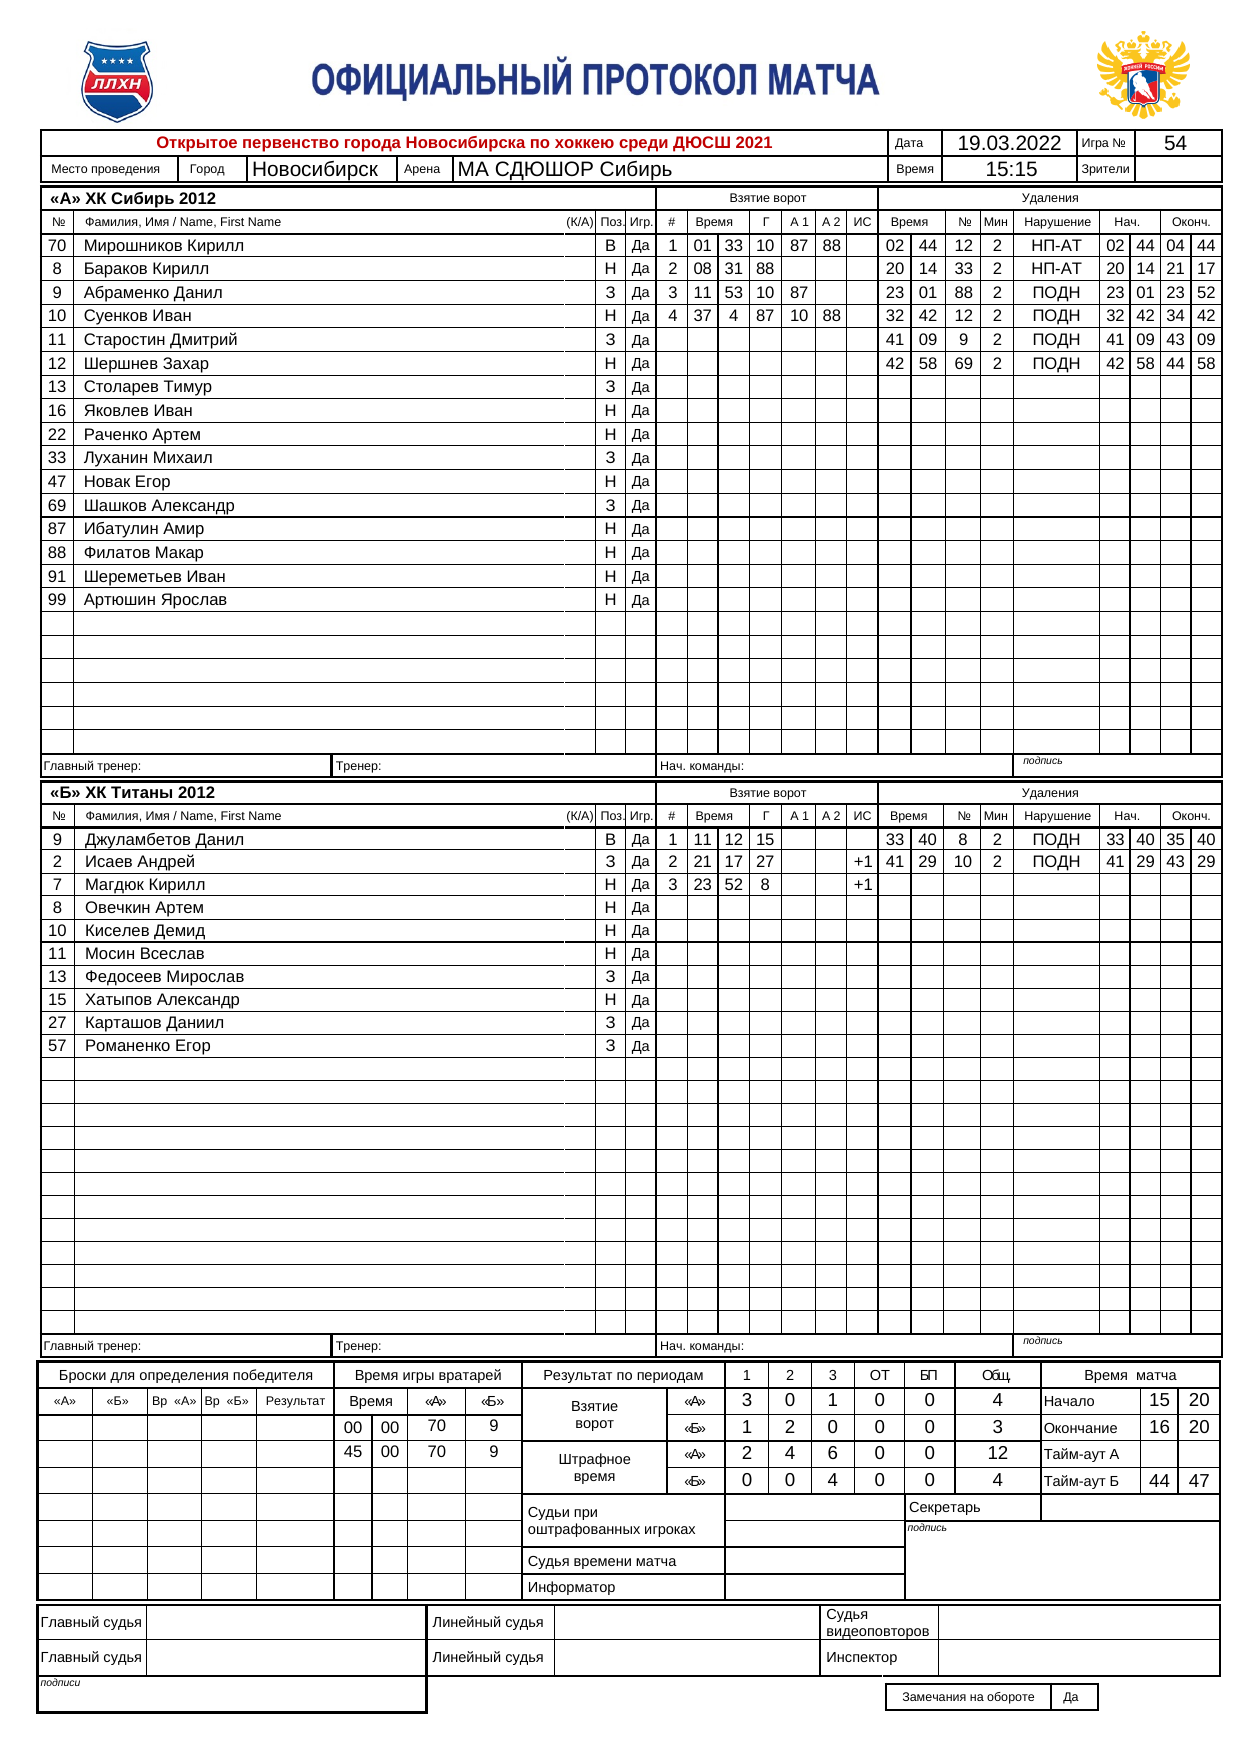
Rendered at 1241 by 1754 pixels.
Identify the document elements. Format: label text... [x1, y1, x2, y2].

table_cell [847, 920, 877, 941]
table_cell 7 [42, 874, 74, 895]
table_cell [1131, 588, 1160, 611]
table_cell № [42, 805, 74, 826]
table_cell [657, 1288, 687, 1310]
table_cell [912, 612, 945, 634]
table_cell [946, 730, 980, 753]
table_cell 3 [956, 1415, 1040, 1440]
table_cell [719, 518, 749, 540]
table_cell [1100, 989, 1129, 1011]
table_cell [42, 1104, 74, 1126]
table_cell [1131, 470, 1160, 493]
table_cell [688, 730, 717, 753]
table_cell [657, 494, 687, 516]
table_cell [944, 1288, 980, 1310]
table_cell [879, 707, 910, 729]
table_cell [688, 1150, 717, 1172]
table_cell [657, 1173, 687, 1195]
table_cell [816, 707, 846, 729]
table_header Удаления [879, 783, 1221, 803]
table_cell [1192, 1219, 1221, 1241]
table_cell [1100, 494, 1129, 516]
table_cell [847, 565, 877, 587]
table_cell Новосибирск [248, 157, 396, 181]
table_cell [750, 1104, 781, 1126]
table_cell [912, 423, 945, 445]
table_cell [657, 1150, 687, 1172]
table_cell [1192, 683, 1221, 706]
table_cell [782, 541, 815, 564]
table_cell ИС [847, 211, 877, 233]
table_cell [782, 1288, 815, 1310]
table_cell 43 [1161, 328, 1190, 351]
table_cell Старостин Дмитрий [74, 328, 564, 351]
table_cell [596, 730, 625, 753]
table_cell Да [626, 920, 655, 941]
table_cell [750, 730, 781, 753]
table_cell 4 [657, 305, 687, 327]
table_cell Главный судья [39, 1606, 146, 1639]
table_cell [75, 1150, 564, 1172]
table_cell [750, 1150, 781, 1172]
table_cell [847, 943, 877, 964]
table_cell [816, 588, 846, 611]
table_cell [912, 683, 945, 706]
table_cell [847, 829, 877, 849]
table_cell [1192, 376, 1221, 398]
table_cell [565, 257, 595, 280]
table_cell [912, 1150, 943, 1172]
table_cell [1161, 1127, 1190, 1149]
table_cell [750, 376, 781, 398]
table_cell [565, 829, 595, 849]
table_cell 20 [1179, 1415, 1219, 1440]
table_cell [912, 1173, 943, 1195]
table_cell 2 [726, 1442, 768, 1467]
table_cell [1161, 1288, 1190, 1310]
table_cell [782, 494, 815, 516]
table_cell [39, 1441, 92, 1467]
table_cell [596, 1104, 625, 1126]
table_cell [626, 612, 655, 634]
table_cell [596, 1288, 625, 1310]
table_cell # [657, 805, 687, 826]
table_cell [1161, 565, 1190, 587]
table_cell Магдюк Кирилл [75, 874, 564, 895]
table_cell [1161, 1173, 1190, 1195]
table_cell [879, 1035, 910, 1057]
table_cell подписи [39, 1677, 425, 1711]
table_cell [782, 1219, 815, 1241]
table_cell [782, 683, 815, 706]
table_cell [1131, 518, 1160, 540]
table_cell [688, 1219, 717, 1241]
table_cell 0 [855, 1389, 904, 1413]
table_cell [1100, 1288, 1129, 1310]
table_cell [565, 874, 595, 895]
table_cell 40 [912, 829, 943, 849]
table_cell Н [596, 423, 625, 445]
table_cell «Б» [668, 1468, 724, 1493]
table_cell [657, 399, 687, 422]
table_cell [847, 235, 877, 256]
table_cell [847, 683, 877, 706]
table_cell [816, 829, 846, 849]
table_cell [847, 1219, 877, 1241]
table_cell 10 [750, 235, 781, 256]
table_cell [1014, 1035, 1099, 1057]
table_cell [946, 470, 980, 493]
table_cell 20 [1179, 1389, 1219, 1413]
table_cell [782, 966, 815, 987]
table_cell [1131, 612, 1160, 634]
table_cell [1099, 1682, 1220, 1711]
table_cell [782, 943, 815, 964]
table_cell [1192, 399, 1221, 422]
table_cell [750, 470, 781, 493]
table_cell 41 [879, 850, 910, 872]
table_cell [1161, 683, 1190, 706]
table_cell [1014, 1242, 1099, 1264]
table_cell [847, 1265, 877, 1287]
table_cell [816, 518, 846, 540]
table_cell [719, 1150, 749, 1172]
table_cell Да [626, 305, 655, 327]
table_cell [847, 989, 877, 1011]
table_cell Тайм-аут Б [1042, 1468, 1140, 1493]
table_cell ПОДН [1014, 328, 1099, 351]
table_cell 20 [1100, 257, 1129, 280]
table_cell [816, 1104, 846, 1126]
table_cell [596, 1219, 625, 1241]
table_cell [596, 1081, 625, 1103]
table_cell подпись [906, 1522, 1219, 1599]
table_cell [688, 966, 717, 987]
table_cell [1192, 707, 1221, 729]
table_cell НП-АТ [1014, 235, 1099, 256]
table_cell Главный тренер: [42, 1335, 330, 1356]
table_cell 16 [42, 399, 73, 422]
table_cell [816, 470, 846, 493]
table_cell [657, 1081, 687, 1103]
table_cell [1014, 683, 1099, 706]
table_cell 15 [42, 989, 74, 1011]
table_cell [1100, 636, 1129, 658]
table_cell 15:15 [943, 157, 1076, 181]
table_cell [750, 683, 781, 706]
table_cell # [657, 211, 687, 233]
table_cell [782, 376, 815, 398]
table_cell [688, 683, 717, 706]
table_cell Поз. [596, 211, 625, 233]
table_cell [719, 636, 749, 658]
table_cell 52 [719, 874, 749, 895]
table_cell [1161, 1265, 1190, 1287]
table_cell 1 [726, 1415, 768, 1440]
table_cell Федосеев Мирослав [75, 966, 564, 987]
table_cell [565, 1173, 595, 1195]
table_cell 42 [1131, 305, 1160, 327]
table_cell [1100, 1104, 1129, 1126]
table_cell [944, 874, 980, 895]
table_cell [565, 470, 595, 493]
table_cell [981, 730, 1013, 753]
table_cell [1014, 1104, 1099, 1126]
table_cell НП-АТ [1014, 257, 1099, 280]
table_cell [1131, 1265, 1160, 1287]
table_cell [782, 399, 815, 422]
table_cell 70 [408, 1416, 465, 1440]
table_cell [847, 399, 877, 422]
table_cell 33 [1100, 829, 1129, 849]
table_cell [626, 1150, 655, 1172]
table_cell [879, 1081, 910, 1103]
table_cell ПОДН [1014, 829, 1099, 849]
table_cell 1 [812, 1389, 854, 1413]
table_cell 32 [879, 305, 910, 327]
table_cell «Б» [668, 1415, 724, 1440]
table_cell 12 [956, 1442, 1040, 1467]
table_cell Г [750, 211, 781, 233]
table_cell [847, 352, 877, 374]
table_cell [782, 850, 815, 872]
table_cell З [596, 850, 625, 872]
table_cell А 1 [782, 211, 815, 233]
table_cell Инспектор [821, 1640, 938, 1675]
table_cell [782, 1012, 815, 1033]
table_cell [981, 588, 1013, 611]
table_cell [1161, 1311, 1190, 1333]
table_cell [1192, 920, 1221, 941]
table_cell [626, 1058, 655, 1079]
table_cell [944, 1173, 980, 1195]
table_cell [782, 1173, 815, 1195]
table_cell [39, 1547, 92, 1573]
table_cell 12 [946, 235, 980, 256]
table_cell [847, 423, 877, 445]
table_cell [879, 1012, 910, 1033]
table_cell 29 [1192, 850, 1221, 872]
table_cell [719, 707, 749, 729]
table_cell [1100, 874, 1129, 895]
table_cell [981, 541, 1013, 564]
table_cell 3 [657, 281, 687, 303]
table_cell [1042, 1495, 1219, 1520]
table_cell +1 [847, 850, 877, 872]
table_cell [408, 1547, 465, 1573]
table_cell Секретарь [906, 1495, 1040, 1520]
table_cell [981, 1081, 1013, 1103]
table_cell 70 [42, 235, 73, 256]
table_cell [981, 989, 1013, 1011]
table_cell 12 [719, 829, 749, 849]
table_cell Абраменко Данил [74, 281, 564, 303]
table_cell [879, 1288, 910, 1310]
table_cell [657, 1035, 687, 1057]
table_cell [42, 1081, 74, 1103]
table_cell [596, 659, 625, 682]
table_cell [657, 659, 687, 682]
table_cell [750, 565, 781, 587]
table_cell Н [596, 943, 625, 964]
table_cell [816, 541, 846, 564]
table_cell [816, 612, 846, 634]
table_cell Н [596, 565, 625, 587]
table_cell Судьи при оштрафованных игроках [523, 1495, 724, 1546]
table_cell [946, 659, 980, 682]
table_cell Да [626, 829, 655, 849]
table_cell 11 [42, 943, 74, 964]
table_cell [981, 636, 1013, 658]
table_cell 8 [944, 829, 980, 849]
table_cell [981, 494, 1013, 516]
table_cell [782, 328, 815, 351]
table_cell [74, 612, 564, 634]
table_cell [1100, 1196, 1129, 1218]
table_cell З [596, 1035, 625, 1057]
table_cell [626, 1265, 655, 1287]
table_cell Линейный судья [428, 1606, 554, 1639]
table_cell [1014, 518, 1099, 540]
table_cell [42, 707, 73, 729]
table_cell [93, 1441, 147, 1467]
table_cell [1131, 376, 1160, 398]
table_cell 58 [1192, 352, 1221, 374]
table_cell 22 [42, 423, 73, 445]
table_cell [981, 1196, 1013, 1218]
table_cell [42, 1311, 74, 1333]
table_cell Нач. [1100, 211, 1160, 233]
table_cell [1100, 470, 1129, 493]
table_cell [688, 1058, 717, 1079]
table_cell Да [626, 943, 655, 964]
table_cell [335, 1521, 371, 1546]
table_cell [42, 612, 73, 634]
table_cell [719, 1127, 749, 1149]
table_cell Окончание [1042, 1415, 1140, 1440]
table_cell 33 [946, 257, 980, 280]
table_cell [1014, 494, 1099, 516]
table_cell 6 [812, 1442, 854, 1467]
table_cell +1 [847, 874, 877, 895]
table_cell [879, 896, 910, 918]
table_cell [981, 1127, 1013, 1149]
table_cell [782, 1127, 815, 1149]
table_cell [565, 1058, 595, 1079]
table_cell [944, 920, 980, 941]
table_cell [75, 1265, 564, 1287]
table_cell [1161, 423, 1190, 445]
table_cell Шашков Александр [74, 494, 564, 516]
table_cell 9 [466, 1441, 521, 1467]
table_cell З [596, 1012, 625, 1033]
table_cell [657, 920, 687, 941]
table_cell [782, 1081, 815, 1103]
table_cell [1100, 1242, 1129, 1264]
table_cell [565, 920, 595, 941]
table_cell [719, 989, 749, 1011]
table_cell [688, 612, 717, 634]
table_cell [816, 257, 846, 280]
table_cell [946, 423, 980, 445]
table_cell [42, 1058, 74, 1079]
table_cell [626, 1196, 655, 1218]
table_cell [1014, 636, 1099, 658]
table_cell [1192, 1127, 1221, 1149]
table_cell [1192, 896, 1221, 918]
table_cell [726, 1548, 904, 1573]
table_cell [148, 1441, 201, 1467]
table_cell [750, 1012, 781, 1033]
table_cell [1100, 1035, 1129, 1057]
table_cell 02 [1100, 235, 1129, 256]
table_cell 43 [1161, 850, 1190, 872]
table_cell [626, 1104, 655, 1126]
table_cell [912, 920, 943, 941]
table_cell Нарушение [1014, 211, 1099, 233]
table_cell 01 [912, 281, 945, 303]
table_cell [1192, 1196, 1221, 1218]
table_cell подпись [1014, 755, 1221, 776]
table_cell [657, 1012, 687, 1033]
table_cell Яковлев Иван [74, 399, 564, 422]
table_cell [847, 541, 877, 564]
table_cell 47 [1179, 1468, 1219, 1493]
table_cell [42, 636, 73, 658]
table_cell 4 [956, 1468, 1040, 1493]
table_cell [93, 1547, 147, 1573]
table_cell [93, 1494, 147, 1520]
table_cell [202, 1494, 256, 1520]
table_cell [688, 399, 717, 422]
table_cell Результат [257, 1389, 333, 1413]
table_cell 10 [944, 850, 980, 872]
table_cell [981, 943, 1013, 964]
table_cell [719, 1196, 749, 1218]
table_cell Город [179, 157, 246, 181]
table_cell [912, 1035, 943, 1057]
table_cell [688, 541, 717, 564]
table_cell [202, 1574, 256, 1599]
table_cell 4 [769, 1442, 811, 1467]
table_cell Да [626, 896, 655, 918]
table_cell [1192, 1265, 1221, 1287]
table_cell [944, 966, 980, 987]
table_cell [750, 1035, 781, 1057]
table_cell [782, 565, 815, 587]
table_cell [1192, 636, 1221, 658]
table_cell [816, 920, 846, 941]
table_cell [719, 1104, 749, 1126]
table_cell [944, 1127, 980, 1149]
table_cell [1100, 376, 1129, 398]
table_cell [1131, 446, 1160, 469]
table_cell [1100, 1173, 1129, 1195]
table_cell [946, 518, 980, 540]
table_cell [1192, 588, 1221, 611]
table_cell Да [626, 235, 655, 256]
table_cell 20 [879, 257, 910, 280]
table_cell 11 [42, 328, 73, 351]
table_cell [1131, 1219, 1160, 1241]
table_cell [75, 1104, 564, 1126]
table_cell [688, 1081, 717, 1103]
table_cell 33 [42, 446, 73, 469]
table_cell [1161, 494, 1190, 516]
table_header Общ. [956, 1363, 1040, 1387]
table_cell [912, 376, 945, 398]
table_cell [944, 1104, 980, 1126]
table_cell [257, 1441, 333, 1467]
table_cell [719, 1012, 749, 1033]
table_cell [847, 1196, 877, 1218]
table_cell [782, 470, 815, 493]
table_cell (К/А) [565, 805, 595, 826]
table_cell «А» [39, 1389, 92, 1413]
table_cell [626, 1081, 655, 1103]
table_cell [912, 470, 945, 493]
table_cell [565, 399, 595, 422]
table_cell 88 [816, 305, 846, 327]
table_cell [596, 1311, 625, 1333]
table_cell Да [626, 850, 655, 872]
table_cell [912, 707, 945, 729]
table_cell 33 [879, 829, 910, 849]
table_cell [1192, 1288, 1221, 1310]
table_cell 57 [42, 1035, 74, 1057]
table_cell Н [596, 352, 625, 374]
table_cell Главный судья [39, 1640, 146, 1675]
table_cell [1131, 659, 1160, 682]
table_cell [912, 659, 945, 682]
table_cell [626, 1311, 655, 1333]
table_cell [816, 730, 846, 753]
table_cell [1014, 399, 1099, 422]
table_cell 40 [1131, 829, 1160, 849]
table_cell [879, 874, 910, 895]
table_cell [879, 1265, 910, 1287]
table_cell [1131, 1081, 1160, 1103]
table_cell [816, 1058, 846, 1079]
table_cell [555, 1640, 819, 1675]
table_cell [1100, 943, 1129, 964]
table_cell [657, 1058, 687, 1079]
table_cell 2 [42, 850, 74, 872]
table_cell [1100, 446, 1129, 469]
table_cell 99 [42, 588, 73, 611]
table_cell [657, 989, 687, 1011]
table_cell А 2 [816, 211, 846, 233]
table_cell [1161, 659, 1190, 682]
table_cell [750, 446, 781, 469]
table_cell 10 [42, 305, 73, 327]
table_cell [912, 1127, 943, 1149]
table_cell [565, 565, 595, 587]
table_cell Н [596, 399, 625, 422]
table_cell [1161, 376, 1190, 398]
table_cell [626, 707, 655, 729]
table_cell [565, 305, 595, 327]
table_cell [879, 683, 910, 706]
table_cell [912, 989, 943, 1011]
table_cell [565, 1311, 595, 1333]
table_cell [782, 1104, 815, 1126]
table_cell 8 [42, 257, 73, 280]
table_cell [981, 1150, 1013, 1172]
table_cell ПОДН [1014, 850, 1099, 872]
table_cell [1100, 683, 1129, 706]
table_cell [981, 920, 1013, 941]
table_cell [1192, 1311, 1221, 1333]
table_cell [565, 1219, 595, 1241]
table_header 2 [769, 1363, 811, 1387]
table_cell [565, 612, 595, 634]
table_cell [688, 1288, 717, 1310]
table_cell [39, 1416, 92, 1440]
table_cell Да [626, 399, 655, 422]
table_cell З [596, 328, 625, 351]
table_cell [847, 707, 877, 729]
table_cell [1161, 612, 1190, 634]
table_cell [719, 399, 749, 422]
table_cell [816, 659, 846, 682]
table_cell [847, 305, 877, 327]
table_cell Мин [981, 805, 1013, 826]
table_cell [257, 1416, 333, 1440]
table_cell 00 [373, 1441, 407, 1467]
table_cell [1161, 588, 1190, 611]
table_cell 2 [981, 829, 1013, 849]
table_cell 2 [981, 235, 1013, 256]
table_cell [912, 1081, 943, 1103]
table_cell [944, 1035, 980, 1057]
table_cell Судья видеоповторов [821, 1606, 938, 1639]
table_cell [981, 1035, 1013, 1057]
table_cell [626, 730, 655, 753]
table_cell [816, 399, 846, 422]
table_cell [750, 588, 781, 611]
table_cell [719, 588, 749, 611]
table_cell [1161, 1012, 1190, 1033]
table_cell 09 [1131, 328, 1160, 351]
table_cell [847, 1104, 877, 1126]
table_cell (К/А) [565, 211, 595, 233]
picture [5, 28, 1197, 129]
table_cell [1161, 920, 1190, 941]
table_cell [750, 896, 781, 918]
table_cell [75, 1196, 564, 1218]
table_cell [565, 1104, 595, 1126]
table_cell Да [626, 494, 655, 516]
table_cell [657, 1104, 687, 1126]
table_cell [428, 1677, 882, 1711]
table_cell [719, 1288, 749, 1310]
table_cell Оконч. [1161, 805, 1221, 826]
table_cell 42 [1192, 305, 1221, 327]
table_cell 42 [1100, 352, 1129, 374]
table_cell [981, 1173, 1013, 1195]
table_cell [782, 989, 815, 1011]
table_cell [565, 1150, 595, 1172]
table_cell [879, 541, 910, 564]
table_cell [750, 1196, 781, 1218]
table_cell [879, 659, 910, 682]
table_cell [626, 1173, 655, 1195]
table_cell [39, 1468, 92, 1493]
table_cell [912, 565, 945, 587]
table_cell [816, 1288, 846, 1310]
table_cell [750, 1242, 781, 1264]
table_cell [626, 1219, 655, 1241]
table_cell [657, 518, 687, 540]
table_cell 53 [719, 281, 749, 303]
table_cell [1131, 636, 1160, 658]
table_cell 0 [855, 1442, 904, 1467]
table_cell 31 [719, 257, 749, 280]
table_cell Судья времени матча [523, 1548, 724, 1573]
table_cell [42, 1173, 74, 1195]
table_cell 69 [42, 494, 73, 516]
table_cell 32 [1100, 305, 1129, 327]
table_cell [912, 1058, 943, 1079]
table_cell [596, 1265, 625, 1287]
table_cell 21 [1161, 257, 1190, 280]
table_cell 02 [879, 235, 910, 256]
table_cell Тренер: [333, 1335, 655, 1356]
table_cell 70 [408, 1441, 465, 1467]
table_cell [147, 1640, 425, 1675]
table_cell [1014, 1012, 1099, 1033]
table_cell [202, 1416, 256, 1440]
table_cell [944, 1150, 980, 1172]
table_cell Да [626, 281, 655, 303]
table_cell 14 [912, 257, 945, 280]
table_cell 15 [750, 829, 781, 849]
table_cell [565, 1127, 595, 1149]
table_cell [466, 1494, 521, 1520]
table_cell [944, 1242, 980, 1264]
table_cell Вр «Б» [202, 1389, 256, 1413]
table_cell [912, 1265, 943, 1287]
table_cell [565, 1288, 595, 1310]
table_cell [75, 1311, 564, 1333]
table_cell [879, 612, 910, 634]
table_cell [912, 1196, 943, 1218]
table_cell 00 [335, 1416, 371, 1440]
table_cell 0 [905, 1468, 954, 1493]
table_cell [1014, 588, 1099, 611]
table_cell [408, 1468, 465, 1493]
table_cell [847, 1081, 877, 1103]
table_cell [1100, 1012, 1129, 1033]
table_cell [782, 257, 815, 280]
table_cell [944, 1265, 980, 1287]
table_cell [1131, 920, 1160, 941]
table_cell [847, 1012, 877, 1033]
table_cell [1192, 989, 1221, 1011]
table_cell [565, 730, 595, 753]
table_cell [596, 1242, 625, 1264]
table_cell [981, 518, 1013, 540]
table_header Время игры вратарей [335, 1363, 521, 1387]
table_cell [1100, 707, 1129, 729]
table_header Броски для определения победителя [39, 1363, 333, 1387]
table_cell Взятие ворот [523, 1389, 666, 1440]
table_cell [1161, 1104, 1190, 1126]
table_cell [1100, 966, 1129, 987]
table_cell 27 [750, 850, 781, 872]
table_cell [1192, 1242, 1221, 1264]
table_cell Да [626, 257, 655, 280]
table_cell [946, 541, 980, 564]
table_cell [879, 494, 910, 516]
table_cell «А» [668, 1389, 724, 1413]
table_cell Время [889, 157, 941, 181]
table_cell [408, 1494, 465, 1520]
table_cell [1014, 446, 1099, 469]
table_cell Место проведения [42, 157, 177, 181]
table_cell 2 [657, 850, 687, 872]
table_cell [657, 1196, 687, 1218]
table_cell З [596, 494, 625, 516]
table_cell [981, 423, 1013, 445]
table_cell [879, 1196, 910, 1218]
table_cell [1131, 1150, 1160, 1172]
table_cell [42, 1219, 74, 1241]
table_cell [1131, 730, 1160, 753]
table_cell [257, 1521, 333, 1546]
table_cell 13 [42, 376, 73, 398]
table_cell [565, 1081, 595, 1103]
table_cell [726, 1575, 904, 1599]
table_cell [596, 612, 625, 634]
table_cell [750, 423, 781, 445]
table_cell З [596, 376, 625, 398]
table_cell [565, 518, 595, 540]
table_cell [912, 1104, 943, 1126]
table_cell 27 [42, 1012, 74, 1033]
table_cell А 2 [816, 805, 846, 826]
table_cell [816, 683, 846, 706]
table_cell 2 [769, 1415, 811, 1440]
table_cell [1131, 1311, 1160, 1333]
table_cell 4 [956, 1389, 1040, 1413]
table_cell [1131, 494, 1160, 516]
table_cell [688, 588, 717, 611]
table_cell [565, 659, 595, 682]
table_cell [879, 376, 910, 398]
table_cell 09 [912, 328, 945, 351]
table_cell [981, 1288, 1013, 1310]
table_cell [148, 1547, 201, 1573]
table_cell 23 [1100, 281, 1129, 303]
table_header Взятие ворот [657, 188, 877, 209]
table_cell [879, 446, 910, 469]
table_cell [1100, 518, 1129, 540]
table_cell 04 [1161, 235, 1190, 256]
table_cell Н [596, 920, 625, 941]
table_cell [847, 966, 877, 987]
table_cell [1131, 1035, 1160, 1057]
table_cell 9 [466, 1416, 521, 1440]
table_cell [879, 636, 910, 658]
table_cell Нарушение [1014, 805, 1099, 826]
table_cell [944, 943, 980, 964]
table_cell [657, 541, 687, 564]
table_cell Поз. [596, 805, 625, 826]
table_cell [1014, 1058, 1099, 1079]
table_cell [912, 874, 943, 895]
table_cell [847, 518, 877, 540]
table_cell [939, 1640, 1219, 1675]
table_cell [879, 1127, 910, 1149]
table_cell [847, 446, 877, 469]
table_cell З [596, 446, 625, 469]
table_cell ИС [847, 805, 877, 826]
table_cell [782, 1311, 815, 1333]
table_cell [879, 989, 910, 1011]
table_cell [847, 1035, 877, 1057]
table_cell [1161, 1242, 1190, 1264]
table_cell [847, 730, 877, 753]
table_cell [883, 1677, 1220, 1681]
table_cell [335, 1574, 371, 1599]
table_cell Киселев Демид [75, 920, 564, 941]
table_cell [688, 1242, 717, 1264]
table_header ОТ [855, 1363, 904, 1387]
table_header БП [905, 1363, 954, 1387]
table_cell Штрафное время [523, 1442, 666, 1493]
table_cell [688, 1265, 717, 1287]
table_cell [912, 1288, 943, 1310]
table_cell [1100, 1150, 1129, 1172]
table_cell [981, 896, 1013, 918]
table_cell 1 [657, 235, 687, 256]
table_cell [148, 1574, 201, 1599]
table_cell [1192, 943, 1221, 964]
table_cell [816, 943, 846, 964]
table_cell 21 [688, 850, 717, 872]
table_cell [1192, 423, 1221, 445]
table_cell 87 [782, 281, 815, 303]
table_cell [981, 470, 1013, 493]
table_cell [1014, 989, 1099, 1011]
table_cell [1014, 1081, 1099, 1103]
table_cell [750, 352, 781, 374]
table_cell [93, 1574, 147, 1599]
table_cell [750, 943, 781, 964]
table_cell Н [596, 541, 625, 564]
table_cell [75, 1173, 564, 1195]
table_cell [42, 1242, 74, 1264]
table_cell [1100, 1311, 1129, 1333]
table_cell [719, 376, 749, 398]
table_cell [782, 1150, 815, 1172]
table_cell [688, 565, 717, 587]
table_cell [1014, 943, 1099, 964]
table_cell [816, 1127, 846, 1149]
table_cell 35 [1161, 829, 1190, 849]
table_cell [688, 989, 717, 1011]
table_cell Суенков Иван [74, 305, 564, 327]
table_cell [1131, 1196, 1160, 1218]
table_cell [1179, 1441, 1219, 1467]
table_cell [1192, 494, 1221, 516]
table_cell [750, 920, 781, 941]
table_cell [1161, 966, 1190, 987]
table_header Время матча [1042, 1363, 1219, 1387]
table_cell [719, 1242, 749, 1264]
table_cell [981, 1219, 1013, 1241]
table_cell [1131, 683, 1160, 706]
table_cell 9 [42, 281, 73, 303]
table_cell 08 [688, 257, 717, 280]
table_cell подпись [1014, 1335, 1221, 1356]
table_cell [719, 494, 749, 516]
table_cell Раченко Артем [74, 423, 564, 445]
table_cell [750, 1288, 781, 1310]
table_cell [75, 1288, 564, 1310]
table_cell 2 [981, 850, 1013, 872]
table_cell [657, 896, 687, 918]
table_cell [847, 659, 877, 682]
table_cell Да [626, 328, 655, 351]
table_cell Н [596, 588, 625, 611]
table_cell [1131, 1058, 1160, 1079]
table_cell [1014, 1288, 1099, 1310]
table_cell [816, 1012, 846, 1033]
table_cell Тайм-аут А [1042, 1441, 1140, 1467]
table_cell [879, 565, 910, 587]
table_cell [657, 1311, 687, 1333]
table_cell [944, 1196, 980, 1218]
table_cell МА СДЮШОР Сибирь [454, 157, 887, 181]
table_cell [816, 1196, 846, 1218]
table_cell [1192, 518, 1221, 540]
table_cell [688, 1104, 717, 1126]
table_cell [1014, 707, 1099, 729]
table_header Игра № [1078, 131, 1134, 155]
table_cell [946, 636, 980, 658]
table_cell ПОДН [1014, 352, 1099, 374]
table_cell [688, 376, 717, 398]
table_cell [782, 707, 815, 729]
table_cell [1014, 470, 1099, 493]
table_cell З [596, 281, 625, 303]
table_cell Нач. команды: [657, 755, 1012, 776]
table_cell Время [335, 1389, 407, 1413]
table_cell 17 [1192, 257, 1221, 280]
table_cell 42 [912, 305, 945, 327]
table_cell [981, 683, 1013, 706]
table_cell [750, 1127, 781, 1149]
table_cell [1014, 423, 1099, 445]
table_cell 11 [688, 829, 717, 849]
table_cell ПОДН [1014, 281, 1099, 303]
table_cell [912, 943, 943, 964]
table_cell 12 [42, 352, 73, 374]
table_cell [719, 1311, 749, 1333]
table_cell [879, 1173, 910, 1195]
table_cell [565, 636, 595, 658]
table_cell Оконч. [1161, 211, 1221, 233]
table_cell [719, 1081, 749, 1103]
table_cell [726, 1521, 904, 1546]
table_cell [719, 966, 749, 987]
table_cell Н [596, 257, 625, 280]
table_cell 87 [42, 518, 73, 540]
table_cell [657, 612, 687, 634]
table_header Дата [889, 131, 941, 155]
table_cell [1014, 1219, 1099, 1241]
table_cell [1131, 966, 1160, 987]
table_cell [782, 730, 815, 753]
table_cell [782, 920, 815, 941]
table_cell [879, 1104, 910, 1126]
table_cell [750, 1173, 781, 1195]
table_cell [1192, 730, 1221, 753]
table_cell [93, 1521, 147, 1546]
table_cell [75, 1058, 564, 1079]
table_cell [750, 1311, 781, 1333]
table_cell [373, 1574, 407, 1599]
table_cell [816, 565, 846, 587]
table_cell Н [596, 305, 625, 327]
table_header Взятие ворот [657, 783, 877, 803]
table_cell Г [750, 805, 781, 826]
table_cell [912, 966, 943, 987]
table_cell 4 [719, 305, 749, 327]
table_cell [688, 659, 717, 682]
table_cell [148, 1416, 201, 1440]
table_cell [719, 1035, 749, 1057]
table_cell [782, 1058, 815, 1079]
table_cell [1100, 565, 1129, 587]
table_cell [1100, 659, 1129, 682]
table_cell [719, 683, 749, 706]
table_cell [912, 1012, 943, 1033]
table_cell [981, 1242, 1013, 1264]
table_cell [688, 470, 717, 493]
table_cell [74, 730, 564, 753]
table_cell [750, 494, 781, 516]
table_cell Да [626, 470, 655, 493]
table_cell Время [879, 211, 945, 233]
table_cell [74, 707, 564, 729]
table_cell [1100, 730, 1129, 753]
table_cell [1161, 943, 1190, 964]
table_cell [912, 399, 945, 422]
table_cell [688, 494, 717, 516]
table_cell [879, 423, 910, 445]
table_cell [42, 1265, 74, 1287]
table_cell [657, 1242, 687, 1264]
table_cell Время [688, 211, 749, 233]
table_cell [565, 850, 595, 872]
table_cell 44 [1161, 352, 1190, 374]
table_cell Да [626, 588, 655, 611]
table_cell [912, 1311, 943, 1333]
table_cell [1161, 707, 1190, 729]
table_cell 88 [750, 257, 781, 280]
table_cell 0 [905, 1442, 954, 1467]
table_cell 01 [1131, 281, 1160, 303]
table_cell [981, 1265, 1013, 1287]
table_cell Да [626, 565, 655, 587]
table_cell Джуламбетов Данил [75, 829, 564, 849]
table_cell [373, 1521, 407, 1546]
table_cell 41 [879, 328, 910, 351]
table_cell Фамилия, Имя / Name, First Name [75, 805, 565, 826]
table_cell [847, 1058, 877, 1079]
table_cell [657, 470, 687, 493]
table_cell Луханин Михаил [74, 446, 564, 469]
table_cell [565, 1035, 595, 1057]
table_cell Шереметьев Иван [74, 565, 564, 587]
table_cell [565, 423, 595, 445]
table_cell Да [626, 1012, 655, 1033]
table_cell [1014, 1265, 1099, 1287]
table_header «Б» ХК Титаны 2012 [42, 783, 655, 803]
table_cell [719, 1173, 749, 1195]
table_cell [1100, 920, 1129, 941]
table_cell Да [626, 352, 655, 374]
table_cell [688, 896, 717, 918]
table_cell [944, 1081, 980, 1103]
table_cell 58 [1131, 352, 1160, 374]
table_cell [750, 707, 781, 729]
table_cell [39, 1494, 92, 1520]
table_cell [1100, 588, 1129, 611]
table_cell Карташов Даниил [75, 1012, 564, 1033]
table_cell [912, 518, 945, 540]
table_cell [1014, 541, 1099, 564]
table_cell [688, 446, 717, 469]
table_cell [719, 423, 749, 445]
table_cell [202, 1547, 256, 1573]
table_cell [1161, 636, 1190, 658]
table_cell Мирошников Кирилл [74, 235, 564, 256]
table_cell [946, 588, 980, 611]
table_cell [74, 636, 564, 658]
table_cell [688, 1127, 717, 1149]
table_cell [657, 423, 687, 445]
table_cell 9 [946, 328, 980, 351]
table_cell [816, 636, 846, 658]
table_cell [1161, 874, 1190, 895]
table_header «А» ХК Сибирь 2012 [42, 188, 655, 209]
table_cell [626, 1127, 655, 1149]
table_cell [1161, 470, 1190, 493]
table_cell 10 [750, 281, 781, 303]
table_cell [1131, 1288, 1160, 1310]
table_cell [1131, 896, 1160, 918]
table_cell [373, 1468, 407, 1493]
table_cell [688, 1311, 717, 1333]
table_cell [1192, 1104, 1221, 1126]
table_cell 10 [782, 305, 815, 327]
table_cell [565, 376, 595, 398]
table_cell Да [626, 518, 655, 540]
table_cell [981, 399, 1013, 422]
table_cell [816, 281, 846, 303]
table_cell [719, 541, 749, 564]
table_cell [750, 399, 781, 422]
table_cell 44 [1131, 235, 1160, 256]
table_cell [981, 1058, 1013, 1079]
table_cell Главный тренер: [42, 755, 330, 776]
table_cell [782, 446, 815, 469]
table_cell [42, 1196, 74, 1218]
table_cell [1161, 399, 1190, 422]
table_cell [944, 896, 980, 918]
table_cell Столарев Тимур [74, 376, 564, 398]
table_cell [688, 1012, 717, 1033]
table_header 54 [1136, 131, 1221, 155]
table_cell [657, 1127, 687, 1149]
table_cell [1131, 565, 1160, 587]
table_cell [148, 1468, 201, 1493]
table_cell [565, 943, 595, 964]
table_cell [626, 659, 655, 682]
table_cell [565, 328, 595, 351]
table_cell [946, 494, 980, 516]
table_cell [93, 1416, 147, 1440]
table_cell [750, 1058, 781, 1079]
table_cell [335, 1494, 371, 1520]
table_cell [879, 588, 910, 611]
table_cell 0 [769, 1468, 811, 1493]
table_cell [657, 683, 687, 706]
table_cell [657, 328, 687, 351]
table_cell 37 [688, 305, 717, 327]
table_cell [1161, 1081, 1190, 1103]
table_cell [1014, 659, 1099, 682]
table_cell [1192, 446, 1221, 469]
table_cell [565, 1196, 595, 1218]
table_cell Новак Егор [74, 470, 564, 493]
table_cell 44 [1141, 1468, 1177, 1493]
table_cell [750, 1219, 781, 1241]
table_cell 16 [1141, 1415, 1177, 1440]
table_cell [596, 707, 625, 729]
table_cell [565, 352, 595, 374]
table_cell [39, 1521, 92, 1546]
table_cell [688, 518, 717, 540]
table_cell 23 [688, 874, 717, 895]
table_cell [1100, 399, 1129, 422]
table_cell [688, 707, 717, 729]
table_cell [688, 636, 717, 658]
table_cell [596, 683, 625, 706]
table_cell 58 [912, 352, 945, 374]
table_cell Время [879, 805, 943, 826]
table_cell [257, 1494, 333, 1520]
table_cell [1131, 707, 1160, 729]
table_cell [408, 1521, 465, 1546]
table_cell [981, 1311, 1013, 1333]
table_cell Н [596, 874, 625, 895]
table_cell [944, 1311, 980, 1333]
table_cell [847, 1242, 877, 1264]
table_cell [939, 1606, 1219, 1639]
table_cell [719, 920, 749, 941]
table_cell [373, 1547, 407, 1573]
table_cell [782, 1035, 815, 1057]
table_cell [782, 1265, 815, 1287]
table_cell [257, 1547, 333, 1573]
table_cell [750, 1265, 781, 1287]
table_cell [816, 1150, 846, 1172]
table_cell [1131, 989, 1160, 1011]
table_cell [1014, 1196, 1099, 1218]
table_header Открытое первенство города Новосибирска по хоккею среди ДЮСШ 2021 [42, 131, 887, 155]
table_cell [202, 1441, 256, 1467]
table_cell [596, 636, 625, 658]
table_cell 34 [1161, 305, 1190, 327]
table_cell [1014, 896, 1099, 918]
table_cell [847, 1288, 877, 1310]
table_cell [782, 1196, 815, 1218]
table_cell [688, 423, 717, 445]
table_header Замечания на обороте [887, 1685, 1050, 1709]
table_cell [816, 1242, 846, 1264]
table_cell [1192, 565, 1221, 587]
table_cell [719, 1265, 749, 1287]
table_cell 42 [879, 352, 910, 374]
table_cell [1161, 541, 1190, 564]
table_cell [816, 1081, 846, 1103]
table_cell 13 [42, 966, 74, 987]
table_cell «Б» [93, 1389, 147, 1413]
table_cell [408, 1574, 465, 1599]
table_cell 00 [373, 1416, 407, 1440]
table_cell [1192, 1058, 1221, 1079]
table_cell [816, 874, 846, 895]
table_cell «Б » [466, 1389, 521, 1413]
table_cell 09 [1192, 328, 1221, 351]
table_cell [626, 636, 655, 658]
table_cell [1014, 920, 1099, 941]
table_cell [657, 588, 687, 611]
table_cell [816, 376, 846, 398]
table_cell [816, 1219, 846, 1241]
table_cell [879, 1219, 910, 1241]
table_cell 12 [946, 305, 980, 327]
table_cell [657, 352, 687, 374]
table_cell [879, 518, 910, 540]
table_cell 0 [855, 1415, 904, 1440]
table_cell [1161, 730, 1190, 753]
table_cell [688, 328, 717, 351]
table_cell [1192, 470, 1221, 493]
table_cell [1131, 1127, 1160, 1149]
table_cell [946, 707, 980, 729]
table_cell [946, 446, 980, 469]
table_cell 2 [981, 305, 1013, 327]
table_cell [912, 494, 945, 516]
table_cell [1161, 989, 1190, 1011]
table_cell [912, 896, 943, 918]
table_cell [816, 494, 846, 516]
table_cell [816, 850, 846, 872]
table_cell [202, 1521, 256, 1546]
table_cell [816, 896, 846, 918]
table_cell [847, 612, 877, 634]
table_cell [1014, 1173, 1099, 1195]
table_cell [565, 541, 595, 564]
table_cell [750, 659, 781, 682]
table_cell [39, 1574, 92, 1599]
table_cell [719, 1058, 749, 1079]
table_cell [1161, 446, 1190, 469]
table_cell 3 [726, 1389, 768, 1413]
table_cell 10 [42, 920, 74, 941]
table_cell [750, 518, 781, 540]
table_cell [981, 659, 1013, 682]
table_cell [847, 1127, 877, 1149]
table_cell [688, 1035, 717, 1057]
table_cell [1014, 376, 1099, 398]
table_cell [981, 707, 1013, 729]
table_cell 47 [42, 470, 73, 493]
table_cell [1014, 966, 1099, 987]
table_cell 69 [946, 352, 980, 374]
table_cell 2 [981, 257, 1013, 280]
table_cell [782, 659, 815, 682]
table_cell [657, 446, 687, 469]
table_cell [1131, 423, 1160, 445]
table_cell Тренер: [333, 755, 655, 776]
table_cell [782, 588, 815, 611]
table_cell [1192, 541, 1221, 564]
table_cell [816, 1173, 846, 1195]
table_cell [1014, 1127, 1099, 1149]
table_cell № [946, 211, 980, 233]
table_cell [847, 494, 877, 516]
table_cell 2 [981, 352, 1013, 374]
table_cell Хатыпов Александр [75, 989, 564, 1011]
table_cell [879, 1150, 910, 1172]
table_cell [596, 1127, 625, 1149]
table_cell [657, 376, 687, 398]
table_cell Филатов Макар [74, 541, 564, 564]
table_cell [466, 1547, 521, 1573]
table_cell 23 [1161, 281, 1190, 303]
table_cell Да [626, 541, 655, 564]
table_cell [912, 446, 945, 469]
table_cell [202, 1468, 256, 1493]
table_cell [879, 1058, 910, 1079]
table_cell [257, 1468, 333, 1493]
table_cell 01 [688, 235, 717, 256]
table_cell [719, 328, 749, 351]
table_cell 0 [726, 1468, 768, 1493]
table_cell [565, 989, 595, 1011]
table_cell [42, 683, 73, 706]
table_cell [981, 446, 1013, 469]
table_cell [847, 257, 877, 280]
table_cell [719, 612, 749, 634]
table_cell [565, 588, 595, 611]
table_cell [750, 328, 781, 351]
table_cell 15 [1141, 1389, 1177, 1413]
table_cell [750, 612, 781, 634]
table_cell 87 [750, 305, 781, 327]
table_cell Романенко Егор [75, 1035, 564, 1057]
table_cell [847, 1311, 877, 1333]
table_cell Информатор [523, 1575, 724, 1599]
table_cell [148, 1494, 201, 1520]
table_cell [596, 1196, 625, 1218]
table_cell Нач. команды: [657, 1335, 1012, 1356]
table_cell [565, 896, 595, 918]
table_cell [816, 352, 846, 374]
table_cell 8 [42, 896, 74, 918]
table_cell Да [626, 966, 655, 987]
table_cell [688, 352, 717, 374]
table_cell [1014, 565, 1099, 587]
table_cell [1161, 1219, 1190, 1241]
table_cell [466, 1574, 521, 1599]
table_cell [719, 565, 749, 587]
table_cell 0 [812, 1415, 854, 1440]
table_cell 40 [1192, 829, 1221, 849]
table_cell [946, 612, 980, 634]
table_cell «А» [408, 1389, 465, 1413]
table_cell [657, 1265, 687, 1287]
table_cell [879, 1311, 910, 1333]
table_cell [847, 636, 877, 658]
table_cell [657, 730, 687, 753]
table_cell [912, 730, 945, 753]
table_cell Зрители [1078, 157, 1134, 181]
table_cell [944, 1058, 980, 1079]
table_cell [719, 446, 749, 469]
table_cell [847, 896, 877, 918]
table_cell [1192, 1035, 1221, 1057]
table_cell 2 [657, 257, 687, 280]
table_cell [1100, 1219, 1129, 1241]
table_cell [1131, 1173, 1160, 1195]
table_cell [879, 943, 910, 964]
table_cell [912, 1242, 943, 1264]
table_cell [981, 966, 1013, 987]
table_cell [816, 328, 846, 351]
table_cell [42, 1150, 74, 1172]
table_cell Шершнев Захар [74, 352, 564, 374]
table_cell [42, 1127, 74, 1149]
table_cell [565, 281, 595, 303]
table_cell [750, 636, 781, 658]
table_cell [719, 1219, 749, 1241]
table_cell [626, 683, 655, 706]
table_cell [847, 281, 877, 303]
table_cell 52 [1192, 281, 1221, 303]
table_cell [565, 1242, 595, 1264]
table_cell [944, 1012, 980, 1033]
table_cell [1100, 1081, 1129, 1103]
table_cell [42, 1288, 74, 1310]
table_cell [565, 966, 595, 987]
table_cell [879, 1242, 910, 1264]
table_cell 2 [981, 281, 1013, 303]
table_cell [782, 352, 815, 374]
table_cell [1131, 943, 1160, 964]
table_cell [981, 874, 1013, 895]
table_cell [657, 636, 687, 658]
table_cell 23 [879, 281, 910, 303]
table_cell 4 [812, 1468, 854, 1493]
table_cell [719, 659, 749, 682]
table_cell [782, 829, 815, 849]
table_cell Ибатулин Амир [74, 518, 564, 540]
table_cell 0 [769, 1389, 811, 1413]
table_cell [782, 1242, 815, 1264]
table_cell [782, 874, 815, 895]
table_cell [1100, 1265, 1129, 1287]
table_header Да [1052, 1685, 1097, 1709]
table_cell 45 [335, 1441, 371, 1467]
table_cell [688, 943, 717, 964]
table_cell [1100, 423, 1129, 445]
table_cell 3 [657, 874, 687, 895]
table_cell 44 [1192, 235, 1221, 256]
table_cell Да [626, 989, 655, 1011]
table_cell 88 [42, 541, 73, 564]
table_cell [1014, 874, 1099, 895]
table_cell [719, 896, 749, 918]
table_cell [782, 896, 815, 918]
table_cell [596, 1173, 625, 1195]
table_cell Да [626, 446, 655, 469]
table_cell [816, 423, 846, 445]
table_cell [946, 376, 980, 398]
table_cell [1192, 1150, 1221, 1172]
table_cell [626, 1288, 655, 1310]
table_cell [1192, 612, 1221, 634]
table_cell [847, 588, 877, 611]
table_cell [1141, 1441, 1177, 1467]
table_cell [981, 1012, 1013, 1033]
table_cell 0 [855, 1468, 904, 1493]
table_cell [1100, 1127, 1129, 1149]
table_cell 33 [719, 235, 749, 256]
table_cell Нач. [1100, 805, 1160, 826]
table_cell А 1 [782, 805, 815, 826]
table_cell [74, 659, 564, 682]
table_cell [555, 1606, 819, 1639]
table_cell [750, 1081, 781, 1103]
table_cell [148, 1521, 201, 1546]
table_cell № [42, 211, 73, 233]
table_cell [750, 989, 781, 1011]
table_cell [879, 966, 910, 987]
table_cell Игр. [626, 805, 655, 826]
table_cell [912, 588, 945, 611]
table_cell 41 [1100, 850, 1129, 872]
table_cell [879, 730, 910, 753]
table_cell [981, 1104, 1013, 1126]
table_cell [1014, 1150, 1099, 1172]
table_cell [1161, 518, 1190, 540]
table_cell [750, 966, 781, 987]
table_cell [944, 1219, 980, 1241]
table_cell [42, 730, 73, 753]
table_cell [1192, 1081, 1221, 1103]
table_cell Вр «А» [148, 1389, 201, 1413]
table_cell [1136, 157, 1221, 181]
table_cell [688, 1196, 717, 1218]
table_cell Игр. [626, 211, 655, 233]
table_cell [565, 683, 595, 706]
table_cell [565, 1012, 595, 1033]
table_header Результат по периодам [523, 1363, 724, 1387]
table_cell [1131, 874, 1160, 895]
table_cell 91 [42, 565, 73, 587]
table_cell 88 [946, 281, 980, 303]
table_cell [1161, 896, 1190, 918]
table_cell Начало [1042, 1389, 1140, 1413]
table_cell [75, 1127, 564, 1149]
table_cell [1131, 1242, 1160, 1264]
table_cell Мосин Всеслав [75, 943, 564, 964]
table_cell 41 [1100, 328, 1129, 351]
table_cell В [596, 235, 625, 256]
table_cell Да [626, 423, 655, 445]
table_cell [879, 470, 910, 493]
table_cell 2 [981, 328, 1013, 351]
table_cell [946, 399, 980, 422]
table_cell 0 [905, 1389, 954, 1413]
table_cell [1192, 874, 1221, 895]
table_cell 29 [912, 850, 943, 872]
table_cell [847, 1150, 877, 1172]
table_cell Исаев Андрей [75, 850, 564, 872]
table_cell [75, 1219, 564, 1241]
table_cell [147, 1606, 425, 1639]
table_cell [719, 943, 749, 964]
table_cell [565, 446, 595, 469]
table_cell [688, 1173, 717, 1195]
table_cell [1192, 1173, 1221, 1195]
table_cell Арена [398, 157, 452, 181]
table_header 19.03.2022 [943, 131, 1076, 155]
table_cell [1014, 730, 1099, 753]
table_cell Овечкин Артем [75, 896, 564, 918]
table_cell [847, 1173, 877, 1195]
table_cell Да [626, 1035, 655, 1057]
table_cell [75, 1242, 564, 1264]
table_cell 44 [912, 235, 945, 256]
table_cell Н [596, 896, 625, 918]
table_cell [1161, 1150, 1190, 1172]
table_cell [565, 707, 595, 729]
table_cell [944, 989, 980, 1011]
table_cell [657, 1219, 687, 1241]
table_cell [946, 683, 980, 706]
table_cell [816, 446, 846, 469]
table_cell [782, 518, 815, 540]
table_cell [879, 399, 910, 422]
table_cell [1014, 612, 1099, 634]
table_cell [912, 541, 945, 564]
table_cell [565, 235, 595, 256]
table_cell [719, 470, 749, 493]
table_cell [816, 1311, 846, 1333]
table_cell 1 [657, 829, 687, 849]
table_cell 8 [750, 874, 781, 895]
table_cell [750, 541, 781, 564]
table_cell [657, 943, 687, 964]
table_cell [1192, 659, 1221, 682]
table_cell 17 [719, 850, 749, 872]
table_cell Да [626, 376, 655, 398]
table_cell «А» [668, 1442, 724, 1467]
table_cell [719, 730, 749, 753]
table_cell В [596, 829, 625, 849]
table_cell [1192, 1012, 1221, 1033]
table_cell [565, 494, 595, 516]
table_cell [816, 1265, 846, 1287]
table_header 1 [726, 1363, 768, 1387]
table_header 3 [812, 1363, 854, 1387]
table_cell [847, 328, 877, 351]
table_cell 14 [1131, 257, 1160, 280]
table_cell 0 [905, 1415, 954, 1440]
table_cell [981, 612, 1013, 634]
table_cell [1100, 541, 1129, 564]
table_cell [657, 707, 687, 729]
table_cell Фамилия, Имя / Name, First Name [74, 211, 565, 233]
table_cell [1131, 1012, 1160, 1033]
table_cell [335, 1547, 371, 1573]
table_cell [42, 659, 73, 682]
table_cell Н [596, 518, 625, 540]
table_header Удаления [879, 188, 1221, 209]
table_cell [75, 1081, 564, 1103]
table_cell ПОДН [1014, 305, 1099, 327]
table_cell [782, 612, 815, 634]
table_cell Н [596, 470, 625, 493]
table_cell [847, 470, 877, 493]
table_cell З [596, 966, 625, 987]
table_cell [912, 636, 945, 658]
table_cell [466, 1521, 521, 1546]
table_cell [847, 376, 877, 398]
table_cell Артюшин Ярослав [74, 588, 564, 611]
table_cell № [944, 805, 980, 826]
table_cell [981, 565, 1013, 587]
table_cell [816, 966, 846, 987]
table_cell [719, 352, 749, 374]
table_cell Линейный судья [428, 1640, 554, 1675]
table_cell 29 [1131, 850, 1160, 872]
table_cell [1131, 399, 1160, 422]
table_cell [596, 1150, 625, 1172]
table_cell [596, 1058, 625, 1079]
table_cell [1192, 966, 1221, 987]
table_cell [335, 1468, 371, 1493]
table_cell [688, 920, 717, 941]
table_cell [1100, 1058, 1129, 1079]
table_cell Бараков Кирилл [74, 257, 564, 280]
table_cell [816, 1035, 846, 1057]
table_cell [657, 966, 687, 987]
table_cell Мин [981, 211, 1013, 233]
table_cell [93, 1468, 147, 1493]
table_cell [1100, 896, 1129, 918]
table_cell [74, 683, 564, 706]
table_cell [1014, 1311, 1099, 1333]
table_cell [257, 1574, 333, 1599]
table_cell 87 [782, 235, 815, 256]
table_cell [1161, 1035, 1190, 1057]
table_cell [912, 1219, 943, 1241]
table_cell [1161, 1196, 1190, 1218]
table_cell [782, 423, 815, 445]
table_cell [726, 1495, 904, 1520]
table_cell [565, 1265, 595, 1287]
table_cell 88 [816, 235, 846, 256]
table_cell Да [626, 874, 655, 895]
table_cell [879, 920, 910, 941]
table_cell Н [596, 989, 625, 1011]
table_cell [1100, 612, 1129, 634]
table_cell [946, 565, 980, 587]
table_cell Время [688, 805, 749, 826]
table_cell [816, 989, 846, 1011]
table_cell [981, 376, 1013, 398]
table_cell [1131, 541, 1160, 564]
table_cell [657, 565, 687, 587]
table_cell [1161, 1058, 1190, 1079]
table_cell [626, 1242, 655, 1264]
table_cell [1131, 1104, 1160, 1126]
table_cell [466, 1468, 521, 1493]
table_cell 9 [42, 829, 74, 849]
table_cell [782, 636, 815, 658]
table_cell [373, 1494, 407, 1520]
table_cell 11 [688, 281, 717, 303]
